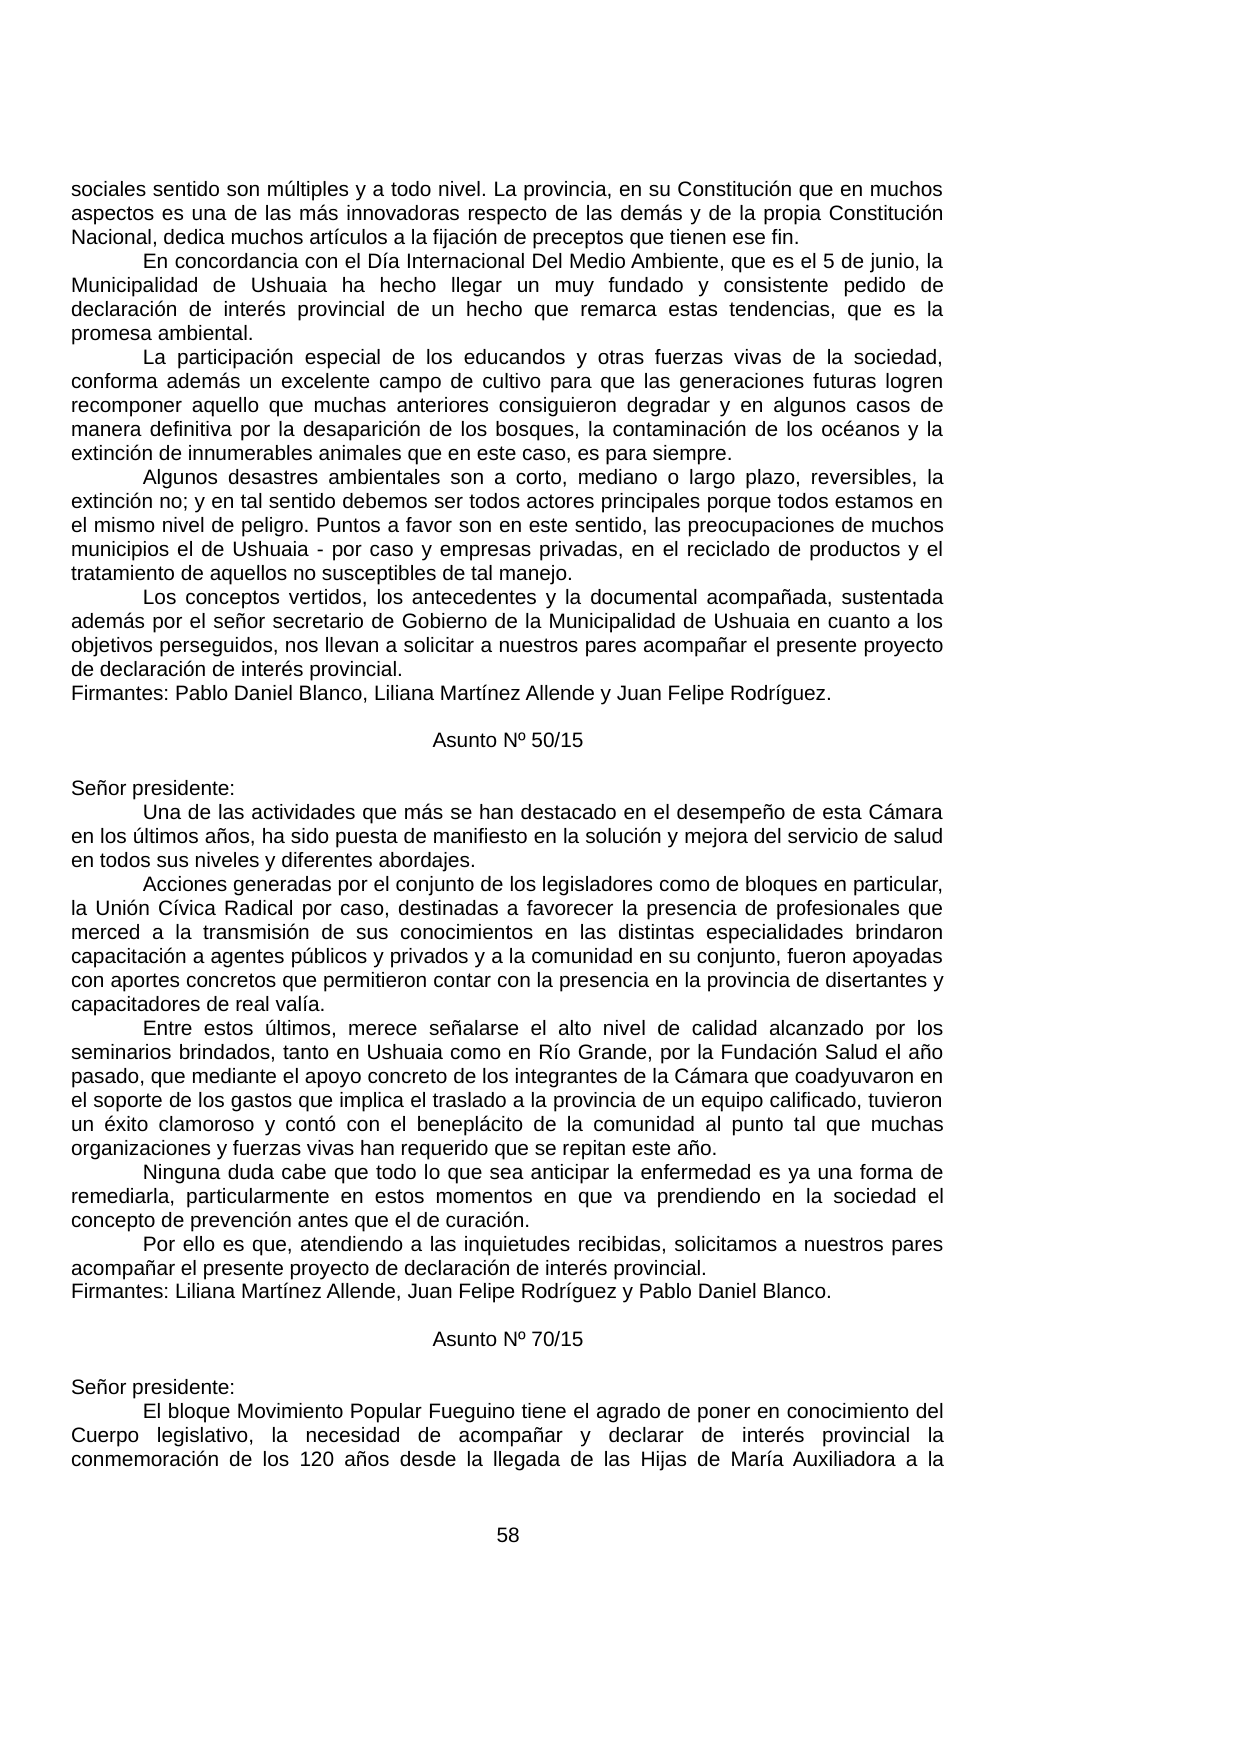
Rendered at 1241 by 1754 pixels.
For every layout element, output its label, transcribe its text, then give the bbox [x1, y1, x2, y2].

text Firmantes: Pablo Daniel Blanco, Liliana Martínez Allende y Juan Felipe Rodríguez. [71, 680, 945, 704]
text Señor presidente: [71, 1375, 945, 1399]
text Entre estos últimos, merece señalarse el alto nivel de calidad alcanzado por los seminarios brindados, tanto en Ushuaia como en Río Grande, por la Fundación Salud el año pasado, que mediante el apoyo concreto de los integrantes de la Cámara que coadyuvaron en el soporte de los gastos que implica el traslado a la provincia de un equipo calificado, tuvieron un éxito clamoroso y contó con el beneplácito de la comunidad al punto tal que muchas organizaciones y fuerzas vivas han requerido que se repitan este año. [71, 1016, 945, 1159]
text Ninguna duda cabe que todo lo que sea anticipar la enfermedad es ya una forma de remediarla, particularmente en estos momentos en que va prendiendo en la sociedad el concepto de prevención antes que el de curación. [71, 1159, 945, 1231]
text Señor presidente: [71, 776, 945, 800]
text Algunos desastres ambientales son a corto, mediano o largo plazo, reversibles, la extinción no; y en tal sentido debemos ser todos actores principales porque todos estamos en el mismo nivel de peligro. Puntos a favor son en este sentido, las preocupaciones de muchos municipios el de Ushuaia - por caso y empresas privadas, en el reciclado de productos y el tratamiento de aquellos no susceptibles de tal manejo. [71, 465, 945, 584]
text Firmantes: Liliana Martínez Allende, Juan Felipe Rodríguez y Pablo Daniel Blanco. [71, 1279, 945, 1303]
text El bloque Movimiento Popular Fueguino tiene el agrado de poner en conocimiento del Cuerpo legislativo, la necesidad de acompañar y declarar de interés provincial la conmemoración de los 120 años desde la llegada de las Hijas de María Auxiliadora a la [71, 1399, 945, 1471]
text La participación especial de los educandos y otras fuerzas vivas de la sociedad, conforma además un excelente campo de cultivo para que las generaciones futuras logren recomponer aquello que muchas anteriores consiguieron degradar y en algunos casos de manera definitiva por la desaparición de los bosques, la contaminación de los océanos y la extinción de innumerables animales que en este caso, es para siempre. [71, 345, 945, 465]
text Asunto Nº 50/15 [71, 728, 945, 752]
text sociales sentido son múltiples y a todo nivel. La provincia, en su Constitución que en muchos aspectos es una de las más innovadoras respecto de las demás y de la propia Constitución Nacional, dedica muchos artículos a la fijación de preceptos que tienen ese fin. [71, 177, 945, 249]
text En concordancia con el Día Internacional Del Medio Ambiente, que es el 5 de junio, la Municipalidad de Ushuaia ha hecho llegar un muy fundado y consistente pedido de declaración de interés provincial de un hecho que remarca estas tendencias, que es la promesa ambiental. [71, 249, 945, 345]
text Por ello es que, atendiendo a las inquietudes recibidas, solicitamos a nuestros pares acompañar el presente proyecto de declaración de interés provincial. [71, 1231, 945, 1279]
text Acciones generadas por el conjunto de los legisladores como de bloques en particular, la Unión Cívica Radical por caso, destinadas a favorecer la presencia de profesionales que merced a la transmisión de sus conocimientos en las distintas especialidades brindaron capacitación a agentes públicos y privados y a la comunidad en su conjunto, fueron apoyadas con aportes concretos que permitieron contar con la presencia en la provincia de disertantes y capacitadores de real valía. [71, 872, 945, 1016]
text Asunto Nº 70/15 [71, 1327, 945, 1351]
text Una de las actividades que más se han destacado en el desempeño de esta Cámara en los últimos años, ha sido puesta de manifiesto en la solución y mejora del servicio de salud en todos sus niveles y diferentes abordajes. [71, 800, 945, 872]
text Los conceptos vertidos, los antecedentes y la documental acompañada, sustentada además por el señor secretario de Gobierno de la Municipalidad de Ushuaia en cuanto a los objetivos perseguidos, nos llevan a solicitar a nuestros pares acompañar el presente proyecto de declaración de interés provincial. [71, 584, 945, 680]
